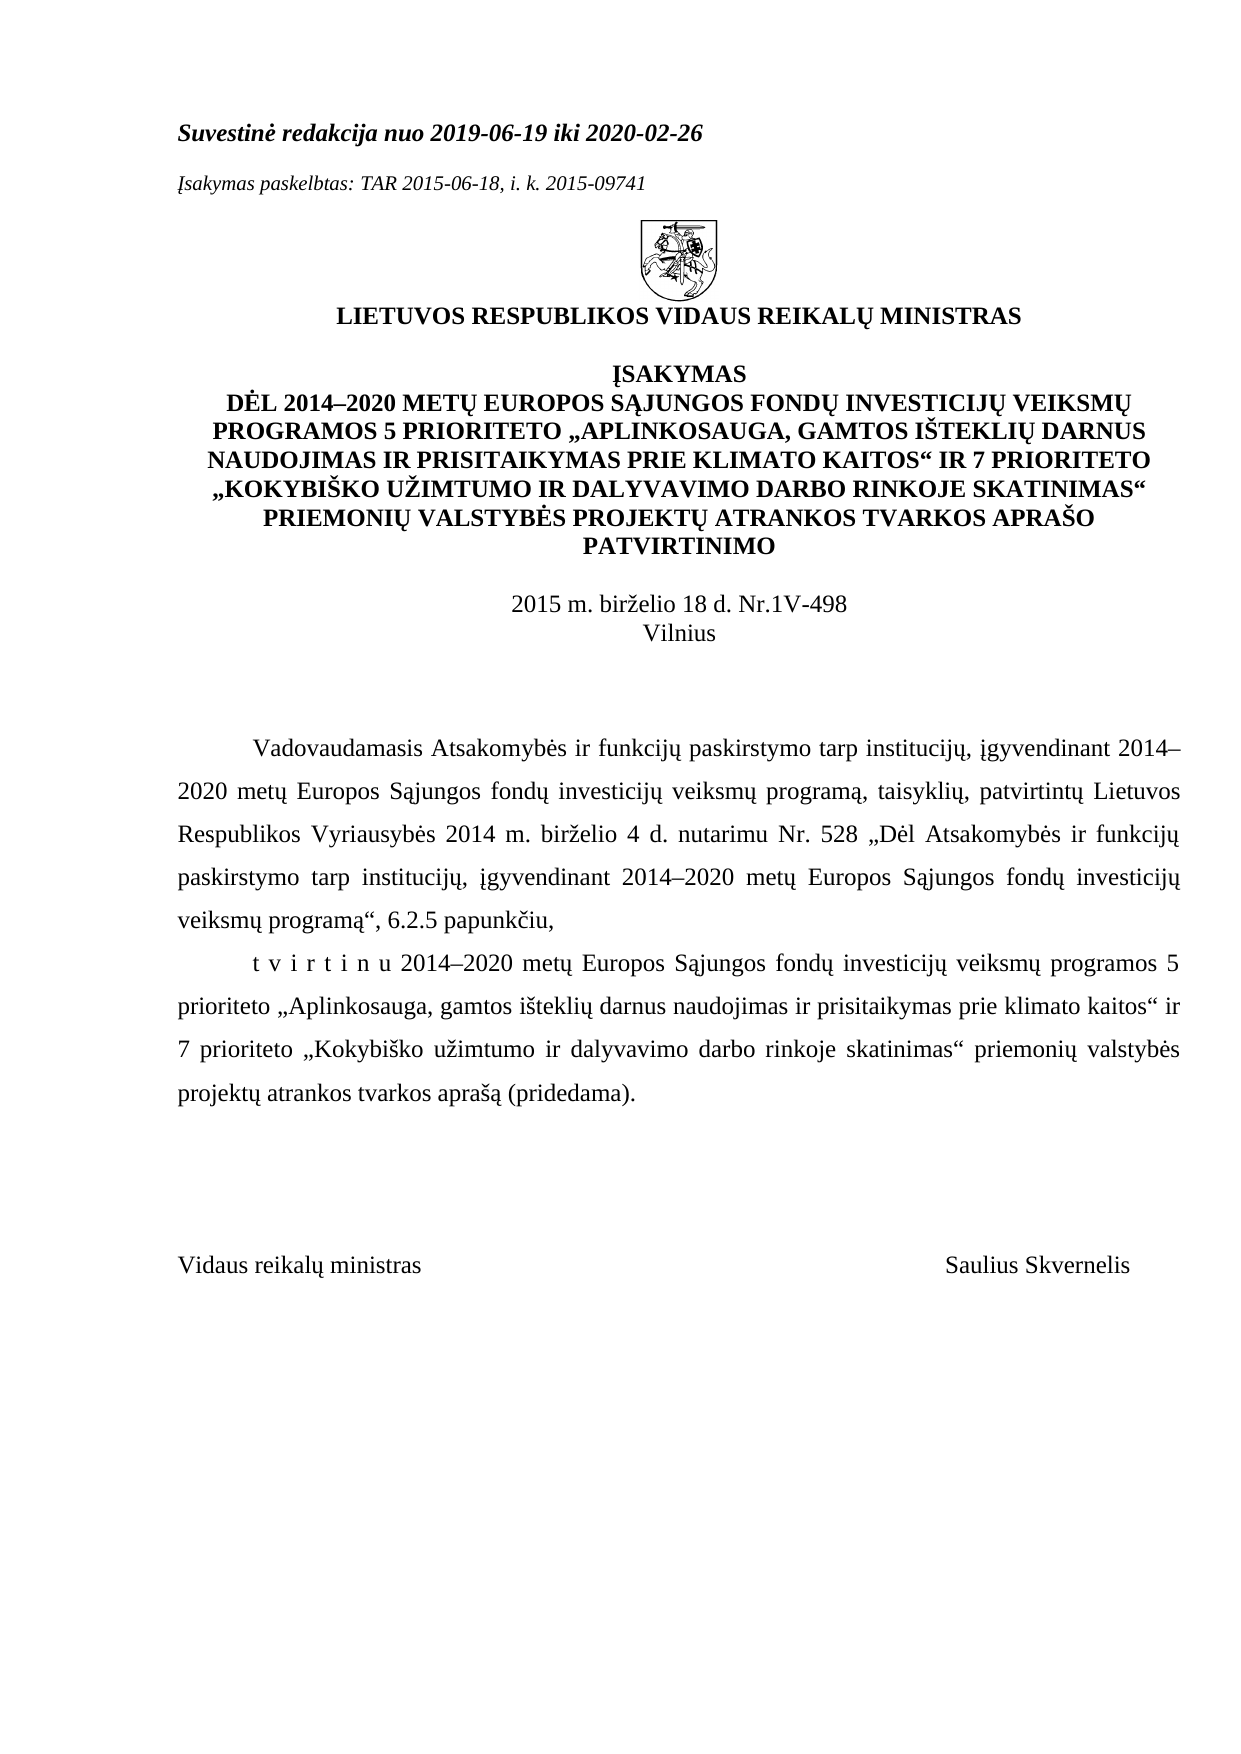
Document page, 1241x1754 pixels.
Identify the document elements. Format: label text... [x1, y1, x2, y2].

text Vadovaudamasis Atsakomybės ir funkcijų paskirstymo tarp institucijų, įgyvendinant 2014–2020 metų Europos Sąjungos fondų investicijų veiksmų programą, taisyklių, patvirtintų Lietuvos Respublikos Vyriausybės 2014 m. birželio 4 d. nutarimu Nr. 528 „Dėl Atsakomybės ir funkcijų paskirstymo tarp institucijų, įgyvendinant 2014–2020 metų Europos Sąjungos fondų investicijų veiksmų programą“, 6.2.5 papunkčiu, [177, 733, 1181, 934]
text ĮSAKYMAS [177, 359, 1181, 388]
text LIETUVOS RESPUBLIKOS VIDAUS REIKALŲ MINISTRAS [177, 301, 1181, 330]
text Vidaus reikalų ministras Saulius Skvernelis [177, 1250, 1181, 1279]
text DĖL 2014–2020 METŲ EUROPOS SĄJUNGOS FONDŲ INVESTICIJŲ VEIKSMŲ PROGRAMOS 5 PRIORITETO „APLINKOSAUGA, GAMTOS IŠTEKLIŲ DARNUS NAUDOJIMAS IR PRISITAIKYMAS PRIE KLIMATO KAITOS“ IR 7 PRIORITETO „KOKYBIŠKO UŽIMTUMO IR DALYVAVIMO DARBO RINKOJE SKATINIMAS“ PRIEMONIŲ VALSTYBĖS PROJEKTŲ ATRANKOS TVARKOS APRAŠO PATVIRTINIMO [177, 388, 1181, 560]
text Vilnius [177, 618, 1181, 646]
text t v i r t i n u 2014–2020 metų Europos Sąjungos fondų investicijų veiksmų programos 5 prioriteto „Aplinkosauga, gamtos išteklių darnus naudojimas ir prisitaikymas prie klimato kaitos“ ir 7 prioriteto „Kokybiško užimtumo ir dalyvavimo darbo rinkoje skatinimas“ priemonių valstybės projektų atrankos tvarkos aprašą (pridedama). [177, 948, 1181, 1106]
text Suvestinė redakcija nuo 2019-06-19 iki 2020-02-26 [177, 118, 1181, 147]
text Įsakymas paskelbtas: TAR 2015-06-18, i. k. 2015-09741 [177, 171, 1181, 195]
text 2015 m. birželio 18 d. Nr.1V-498 [177, 589, 1181, 618]
